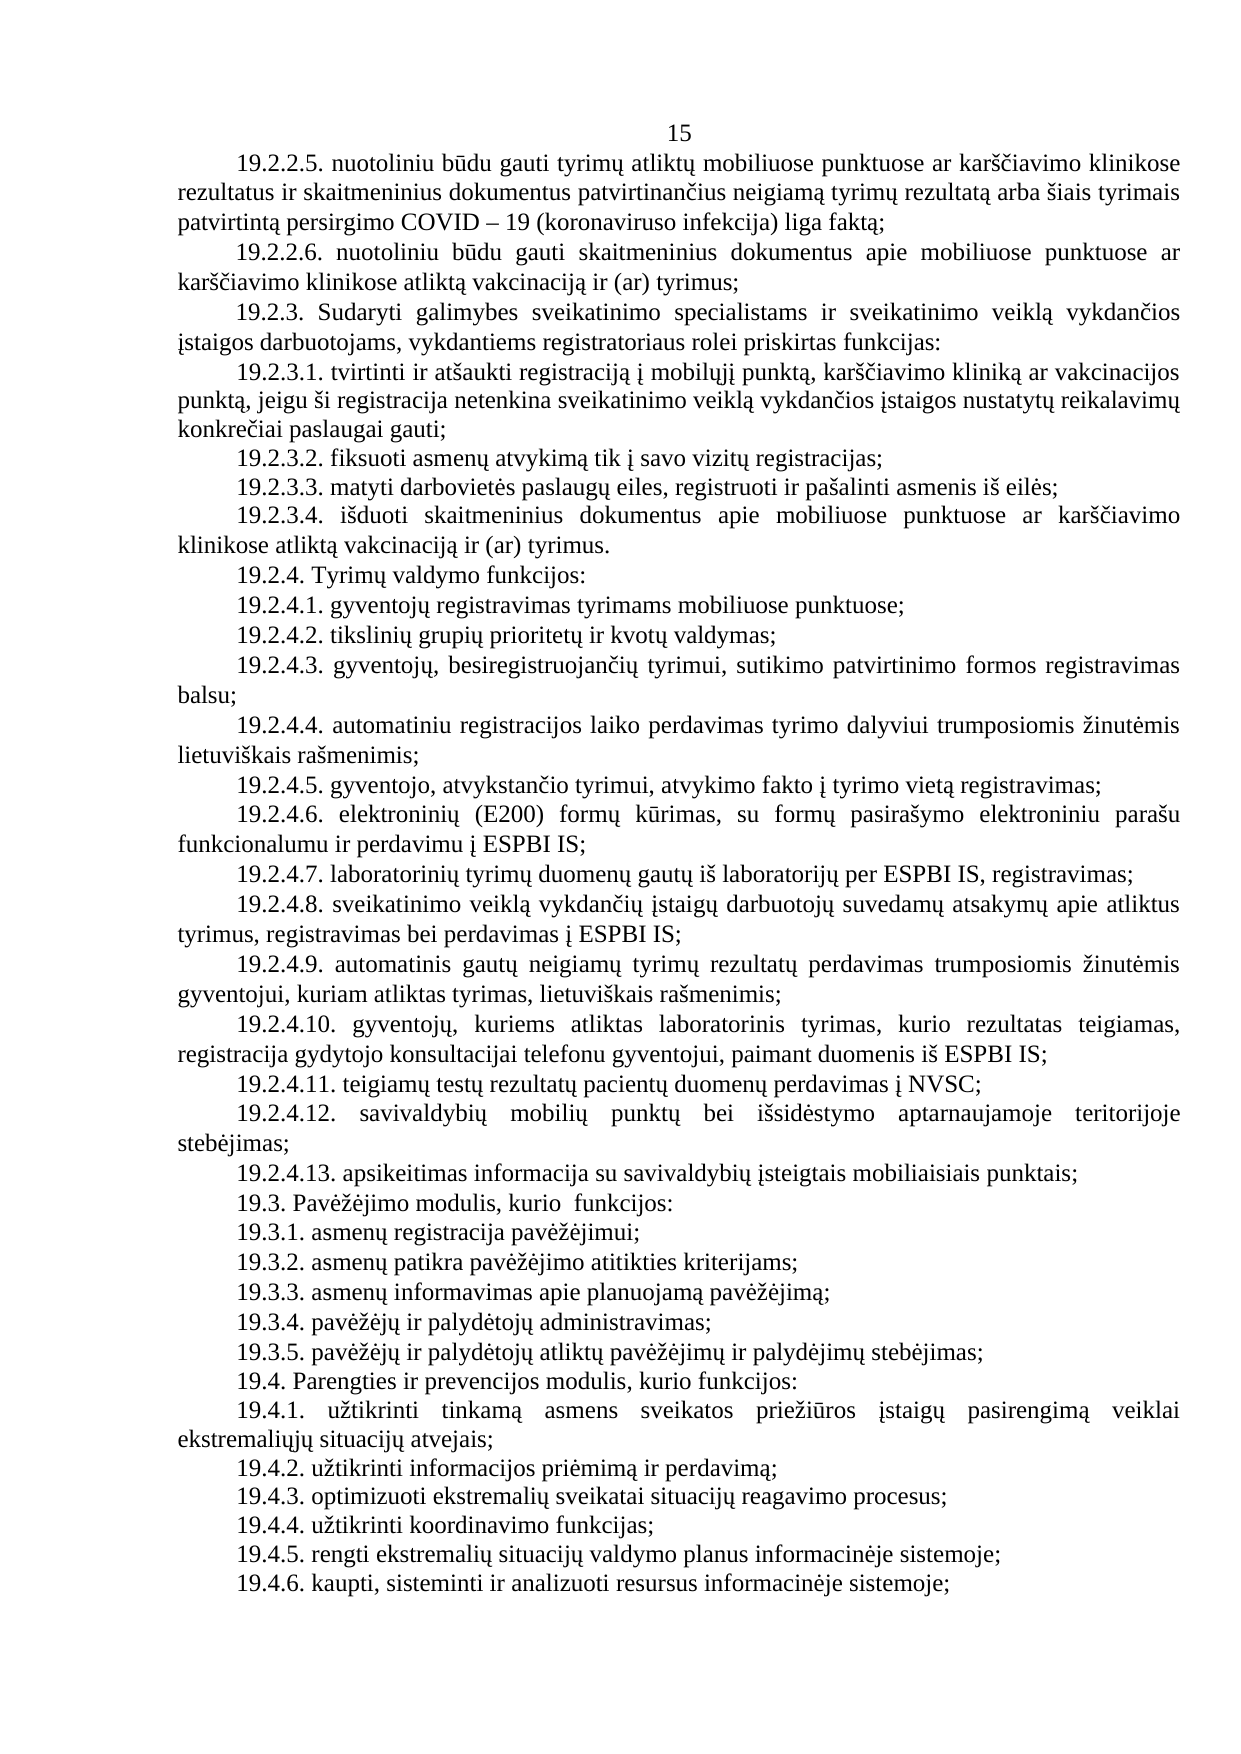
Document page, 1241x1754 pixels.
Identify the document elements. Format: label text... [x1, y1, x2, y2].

text 19.4.6. kaupti, sisteminti ir analizuoti resursus informacinėje sistemoje; [177, 1568, 1181, 1596]
text 19.4.3. optimizuoti ekstremalių sveikatai situacijų reagavimo procesus; [177, 1481, 1181, 1510]
text 19.2.4.13. apsikeitimas informacija su savivaldybių įsteigtais mobiliaisiais punktais; [177, 1158, 1181, 1187]
text 19.2.3.1. tvirtinti ir atšaukti registraciją į mobilųjį punktą, karščiavimo kliniką ar vakcinacijos punktą, jeigu ši registracija netenkina sveikatinimo veiklą vykdančios įstaigos nustatytų reikalavimų konkrečiai paslaugai gauti; [177, 357, 1181, 443]
text 19.2.2.6. nuotoliniu būdu gauti skaitmeninius dokumentus apie mobiliuose punktuose ar karščiavimo klinikose atliktą vakcinaciją ir (ar) tyrimus; [177, 237, 1181, 296]
text 19.2.3.4. išduoti skaitmeninius dokumentus apie mobiliuose punktuose ar karščiavimo klinikose atliktą vakcinaciją ir (ar) tyrimus. [177, 501, 1181, 559]
text 19.2.4.11. teigiamų testų rezultatų pacientų duomenų perdavimas į NVSC; [177, 1069, 1181, 1097]
text 19.2.4.9. automatinis gautų neigiamų tyrimų rezultatų perdavimas trumposiomis žinutėmis gyventojui, kuriam atliktas tyrimas, lietuviškais rašmenimis; [177, 949, 1181, 1008]
text 19.2.4.8. sveikatinimo veiklą vykdančių įstaigų darbuotojų suvedamų atsakymų apie atliktus tyrimus, registravimas bei perdavimas į ESPBI IS; [177, 889, 1181, 948]
text 19.2.2.5. nuotoliniu būdu gauti tyrimų atliktų mobiliuose punktuose ar karščiavimo klinikose rezultatus ir skaitmeninius dokumentus patvirtinančius neigiamą tyrimų rezultatą arba šiais tyrimais patvirtintą persirgimo COVID – 19 (koronaviruso infekcija) liga faktą; [177, 148, 1181, 236]
text 19.2.4.4. automatiniu registracijos laiko perdavimas tyrimo dalyviui trumposiomis žinutėmis lietuviškais rašmenimis; [177, 710, 1181, 768]
text 19.2.4.3. gyventojų, besiregistruojančių tyrimui, sutikimo patvirtinimo formos registravimas balsu; [177, 650, 1181, 709]
text 19.2.4. Tyrimų valdymo funkcijos: [177, 560, 1181, 589]
text 19.3.4. pavėžėjų ir palydėtojų administravimas; [177, 1307, 1181, 1335]
text 19.4.5. rengti ekstremalių situacijų valdymo planus informacinėje sistemoje; [177, 1539, 1181, 1568]
text 19.3. Pavėžėjimo modulis, kurio funkcijos: [177, 1188, 1181, 1217]
text 19.2.3.3. matyti darbovietės paslaugų eiles, registruoti ir pašalinti asmenis iš eilės; [177, 472, 1181, 501]
text 19.4.1. užtikrinti tinkamą asmens sveikatos priežiūros įstaigų pasirengimą veiklai ekstremaliųjų situacijų atvejais; [177, 1395, 1181, 1453]
text 19.3.2. asmenų patikra pavėžėjimo atitikties kriterijams; [177, 1247, 1181, 1276]
text 19.3.3. asmenų informavimas apie planuojamą pavėžėjimą; [177, 1277, 1181, 1306]
text 19.2.4.6. elektroninių (E200) formų kūrimas, su formų pasirašymo elektroniniu parašu funkcionalumu ir perdavimu į ESPBI IS; [177, 799, 1181, 858]
text 19.4. Parengties ir prevencijos modulis, kurio funkcijos: [177, 1366, 1181, 1395]
text 19.2.4.10. gyventojų, kuriems atliktas laboratorinis tyrimas, kurio rezultatas teigiamas, registracija gydytojo konsultacijai telefonu gyventojui, paimant duomenis iš ESPBI IS; [177, 1009, 1181, 1067]
text 19.3.1. asmenų registracija pavėžėjimui; [177, 1217, 1181, 1246]
text 19.2.3.2. fiksuoti asmenų atvykimą tik į savo vizitų registracijas; [177, 443, 1181, 472]
text 19.4.2. užtikrinti informacijos priėmimą ir perdavimą; [177, 1453, 1181, 1481]
text 19.2.4.2. tikslinių grupių prioritetų ir kvotų valdymas; [177, 620, 1181, 649]
text 19.2.4.12. savivaldybių mobilių punktų bei išsidėstymo aptarnaujamoje teritorijoje stebėjimas; [177, 1098, 1181, 1157]
text 19.2.4.7. laboratorinių tyrimų duomenų gautų iš laboratorijų per ESPBI IS, registravimas; [177, 859, 1181, 888]
text 19.2.3. Sudaryti galimybes sveikatinimo specialistams ir sveikatinimo veiklą vykdančios įstaigos darbuotojams, vykdantiems registratoriaus rolei priskirtas funkcijas: [177, 297, 1181, 356]
text 19.2.4.1. gyventojų registravimas tyrimams mobiliuose punktuose; [177, 590, 1181, 619]
text 19.3.5. pavėžėjų ir palydėtojų atliktų pavėžėjimų ir palydėjimų stebėjimas; [177, 1337, 1181, 1365]
text 19.2.4.5. gyventojo, atvykstančio tyrimui, atvykimo fakto į tyrimo vietą registravimas; [177, 770, 1181, 798]
text 19.4.4. užtikrinti koordinavimo funkcijas; [177, 1510, 1181, 1539]
